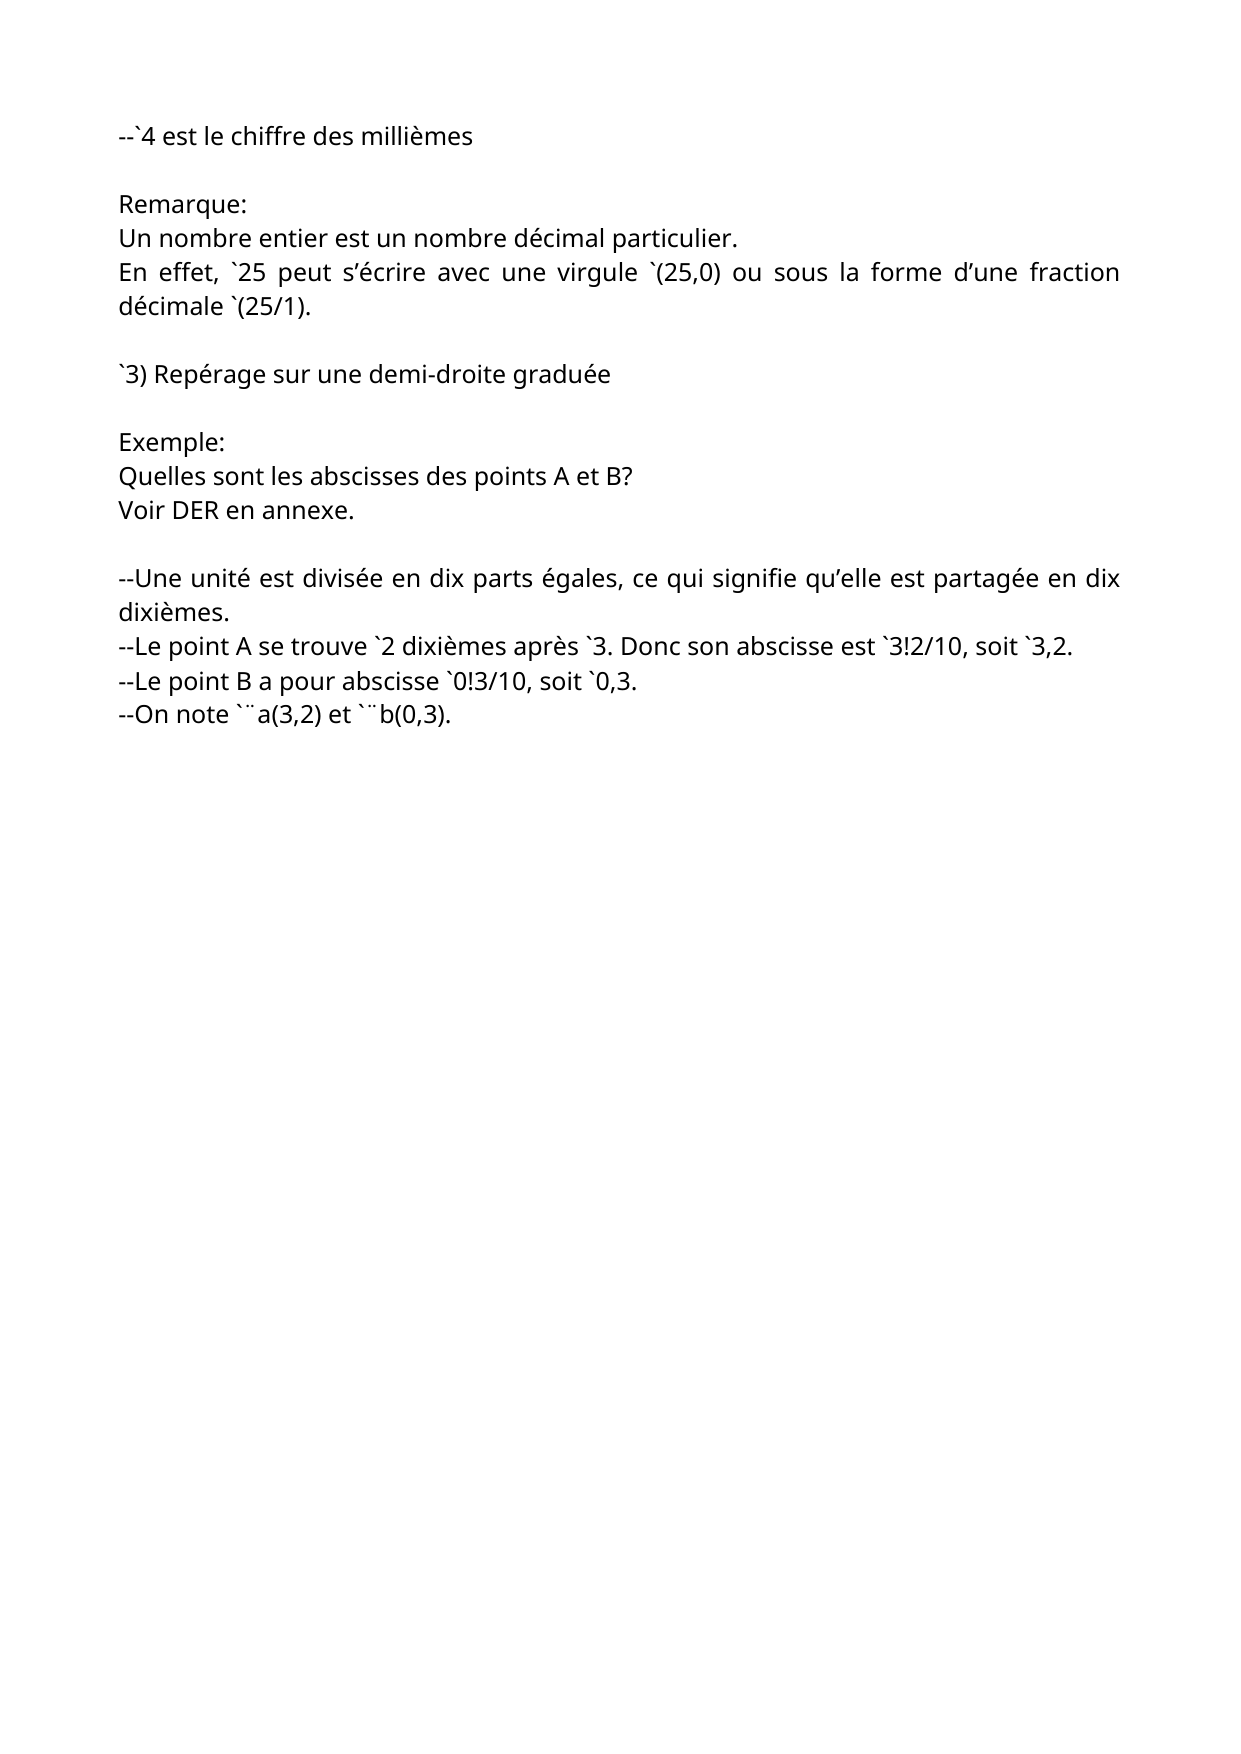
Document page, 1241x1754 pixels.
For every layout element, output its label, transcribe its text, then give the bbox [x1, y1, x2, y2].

text `3) Repérage sur une demi-droite graduée [118, 357, 1122, 391]
text Remarque: [118, 186, 1122, 220]
text Voir DER en annexe. [118, 493, 1122, 527]
text Quelles sont les abscisses des points A et B? [118, 459, 1122, 493]
text --Une unité est divisée en dix parts égales, ce qui signifie qu’elle est partagée en dix dixièmes. [118, 561, 1122, 629]
text Un nombre entier est un nombre décimal particulier. [118, 220, 1122, 254]
text --Le point B a pour abscisse `0!3/10, soit `0,3. [118, 663, 1122, 697]
text --`4 est le chiffre des millièmes [118, 118, 1122, 152]
text Exemple: [118, 425, 1122, 459]
text --Le point A se trouve `2 dixièmes après `3. Donc son abscisse est `3!2/10, soit `3,2. [118, 629, 1122, 663]
text --On note `¨a(3,2) et `¨b(0,3). [118, 697, 1122, 731]
text En effet, `25 peut s’écrire avec une virgule `(25,0) ou sous la forme d’une fraction décimale `(25/1). [118, 254, 1122, 322]
